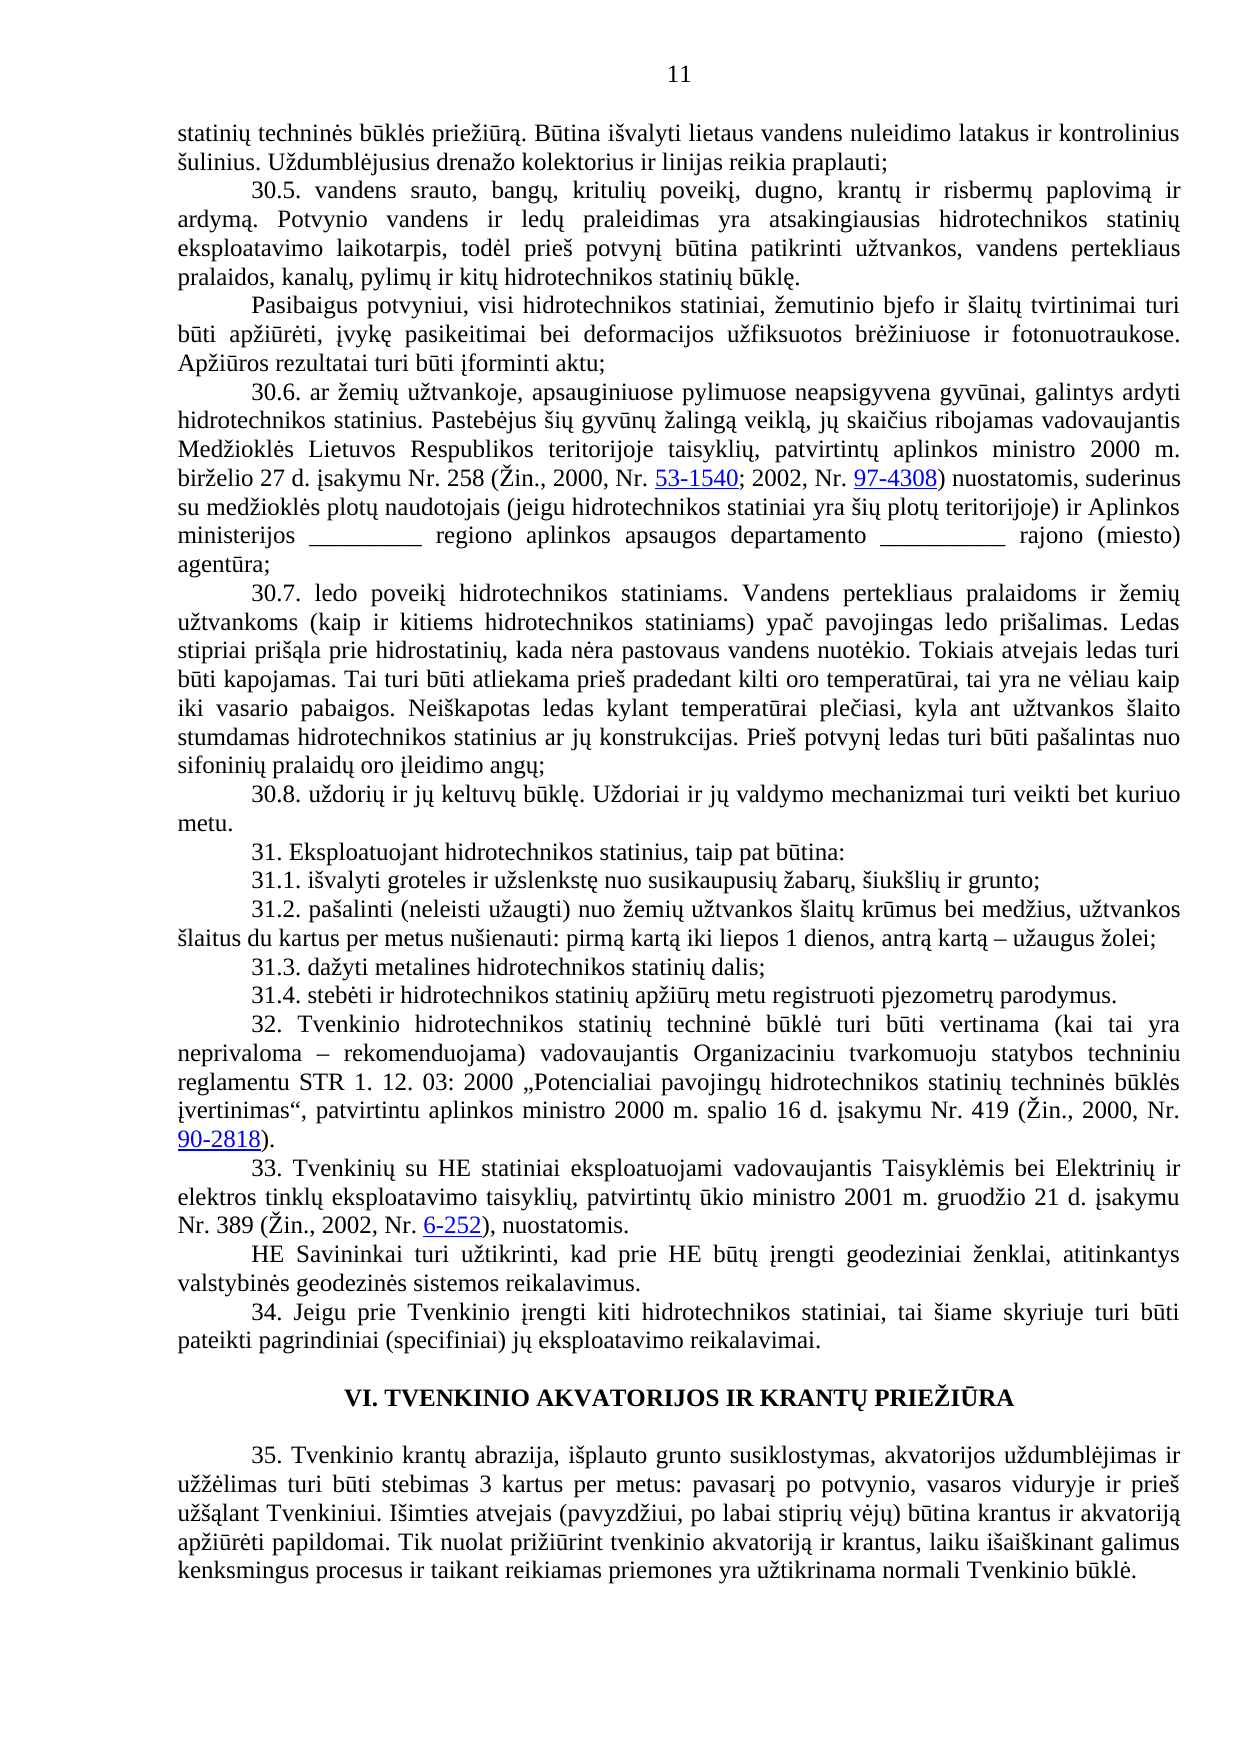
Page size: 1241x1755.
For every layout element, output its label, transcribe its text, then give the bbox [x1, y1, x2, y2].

text 33. Tvenkinių su HE statiniai eksploatuojami vadovaujantis Taisyklėmis bei Elektrinių ir elektros tinklų eksploatavimo taisyklių, patvirtintų ūkio ministro 2001 m. gruodžio 21 d. įsakymu Nr. 389 (Žin., 2002, Nr. 6-252), nuostatomis. [177, 1153, 1181, 1239]
text 31.3. dažyti metalines hidrotechnikos statinių dalis; [177, 952, 1181, 981]
text statinių techninės būklės priežiūrą. Būtina išvalyti lietaus vandens nuleidimo latakus ir kontrolinius šulinius. Uždumblėjusius drenažo kolektorius ir linijas reikia praplauti; [177, 118, 1181, 176]
text Pasibaigus potvyniui, visi hidrotechnikos statiniai, žemutinio bjefo ir šlaitų tvirtinimai turi būti apžiūrėti, įvykę pasikeitimai bei deformacijos užfiksuotos brėžiniuose ir fotonuotraukose. Apžiūros rezultatai turi būti įforminti aktu; [177, 291, 1181, 377]
text VI. TVENKINIO AKVATORIJOS IR KRANTŲ PRIEŽIŪRA [177, 1383, 1181, 1412]
text 31.4. stebėti ir hidrotechnikos statinių apžiūrų metu registruoti pjezometrų parodymus. [177, 981, 1181, 1009]
text 35. Tvenkinio krantų abrazija, išplauto grunto susiklostymas, akvatorijos uždumblėjimas ir užžėlimas turi būti stebimas 3 kartus per metus: pavasarį po potvynio, vasaros viduryje ir prieš užšąlant Tvenkiniui. Išimties atvejais (pavyzdžiui, po labai stiprių vėjų) būtina krantus ir akvatoriją apžiūrėti papildomai. Tik nuolat prižiūrint tvenkinio akvatoriją ir krantus, laiku išaiškinant galimus kenksmingus procesus ir taikant reikiamas priemones yra užtikrinama normali Tvenkinio būklė. [177, 1441, 1181, 1584]
text 32. Tvenkinio hidrotechnikos statinių techninė būklė turi būti vertinama (kai tai yra neprivaloma – rekomenduojama) vadovaujantis Organizaciniu tvarkomuoju statybos techniniu reglamentu STR 1. 12. 03: 2000 „Potencialiai pavojingų hidrotechnikos statinių techninės būklės įvertinimas“, patvirtintu aplinkos ministro 2000 m. spalio 16 d. įsakymu Nr. 419 (Žin., 2000, Nr. 90-2818). [177, 1009, 1181, 1153]
text 30.5. vandens srauto, bangų, kritulių poveikį, dugno, krantų ir risbermų paplovimą ir ardymą. Potvynio vandens ir ledų praleidimas yra atsakingiausias hidrotechnikos statinių eksploatavimo laikotarpis, todėl prieš potvynį būtina patikrinti užtvankos, vandens pertekliaus pralaidos, kanalų, pylimų ir kitų hidrotechnikos statinių būklę. [177, 176, 1181, 291]
text 34. Jeigu prie Tvenkinio įrengti kiti hidrotechnikos statiniai, tai šiame skyriuje turi būti pateikti pagrindiniai (specifiniai) jų eksploatavimo reikalavimai. [177, 1297, 1181, 1354]
text 31.2. pašalinti (neleisti užaugti) nuo žemių užtvankos šlaitų krūmus bei medžius, užtvankos šlaitus du kartus per metus nušienauti: pirmą kartą iki liepos 1 dienos, antrą kartą – užaugus žolei; [177, 894, 1181, 952]
text 31.1. išvalyti groteles ir užslenkstę nuo susikaupusių žabarų, šiukšlių ir grunto; [177, 866, 1181, 894]
text 30.8. uždorių ir jų keltuvų būklę. Uždoriai ir jų valdymo mechanizmai turi veikti bet kuriuo metu. [177, 779, 1181, 837]
text 30.7. ledo poveikį hidrotechnikos statiniams. Vandens pertekliaus pralaidoms ir žemių užtvankoms (kaip ir kitiems hidrotechnikos statiniams) ypač pavojingas ledo prišalimas. Ledas stipriai prišąla prie hidrostatinių, kada nėra pastovaus vandens nuotėkio. Tokiais atvejais ledas turi būti kapojamas. Tai turi būti atliekama prieš pradedant kilti oro temperatūrai, tai yra ne vėliau kaip iki vasario pabaigos. Neiškapotas ledas kylant temperatūrai plečiasi, kyla ant užtvankos šlaito stumdamas hidrotechnikos statinius ar jų konstrukcijas. Prieš potvynį ledas turi būti pašalintas nuo sifoninių pralaidų oro įleidimo angų; [177, 578, 1181, 779]
text HE Savininkai turi užtikrinti, kad prie HE būtų įrengti geodeziniai ženklai, atitinkantys valstybinės geodezinės sistemos reikalavimus. [177, 1239, 1181, 1297]
text 30.6. ar žemių užtvankoje, apsauginiuose pylimuose neapsigyvena gyvūnai, galintys ardyti hidrotechnikos statinius. Pastebėjus šių gyvūnų žalingą veiklą, jų skaičius ribojamas vadovaujantis Medžioklės Lietuvos Respublikos teritorijoje taisyklių, patvirtintų aplinkos ministro 2000 m. birželio 27 d. įsakymu Nr. 258 (Žin., 2000, Nr. 53-1540; 2002, Nr. 97-4308) nuostatomis, suderinus su medžioklės plotų naudotojais (jeigu hidrotechnikos statiniai yra šių plotų teritorijoje) ir Aplinkos ministerijos _________ regiono aplinkos apsaugos departamento __________ rajono (miesto) agentūra; [177, 377, 1181, 578]
text 31. Eksploatuojant hidrotechnikos statinius, taip pat būtina: [177, 837, 1181, 866]
